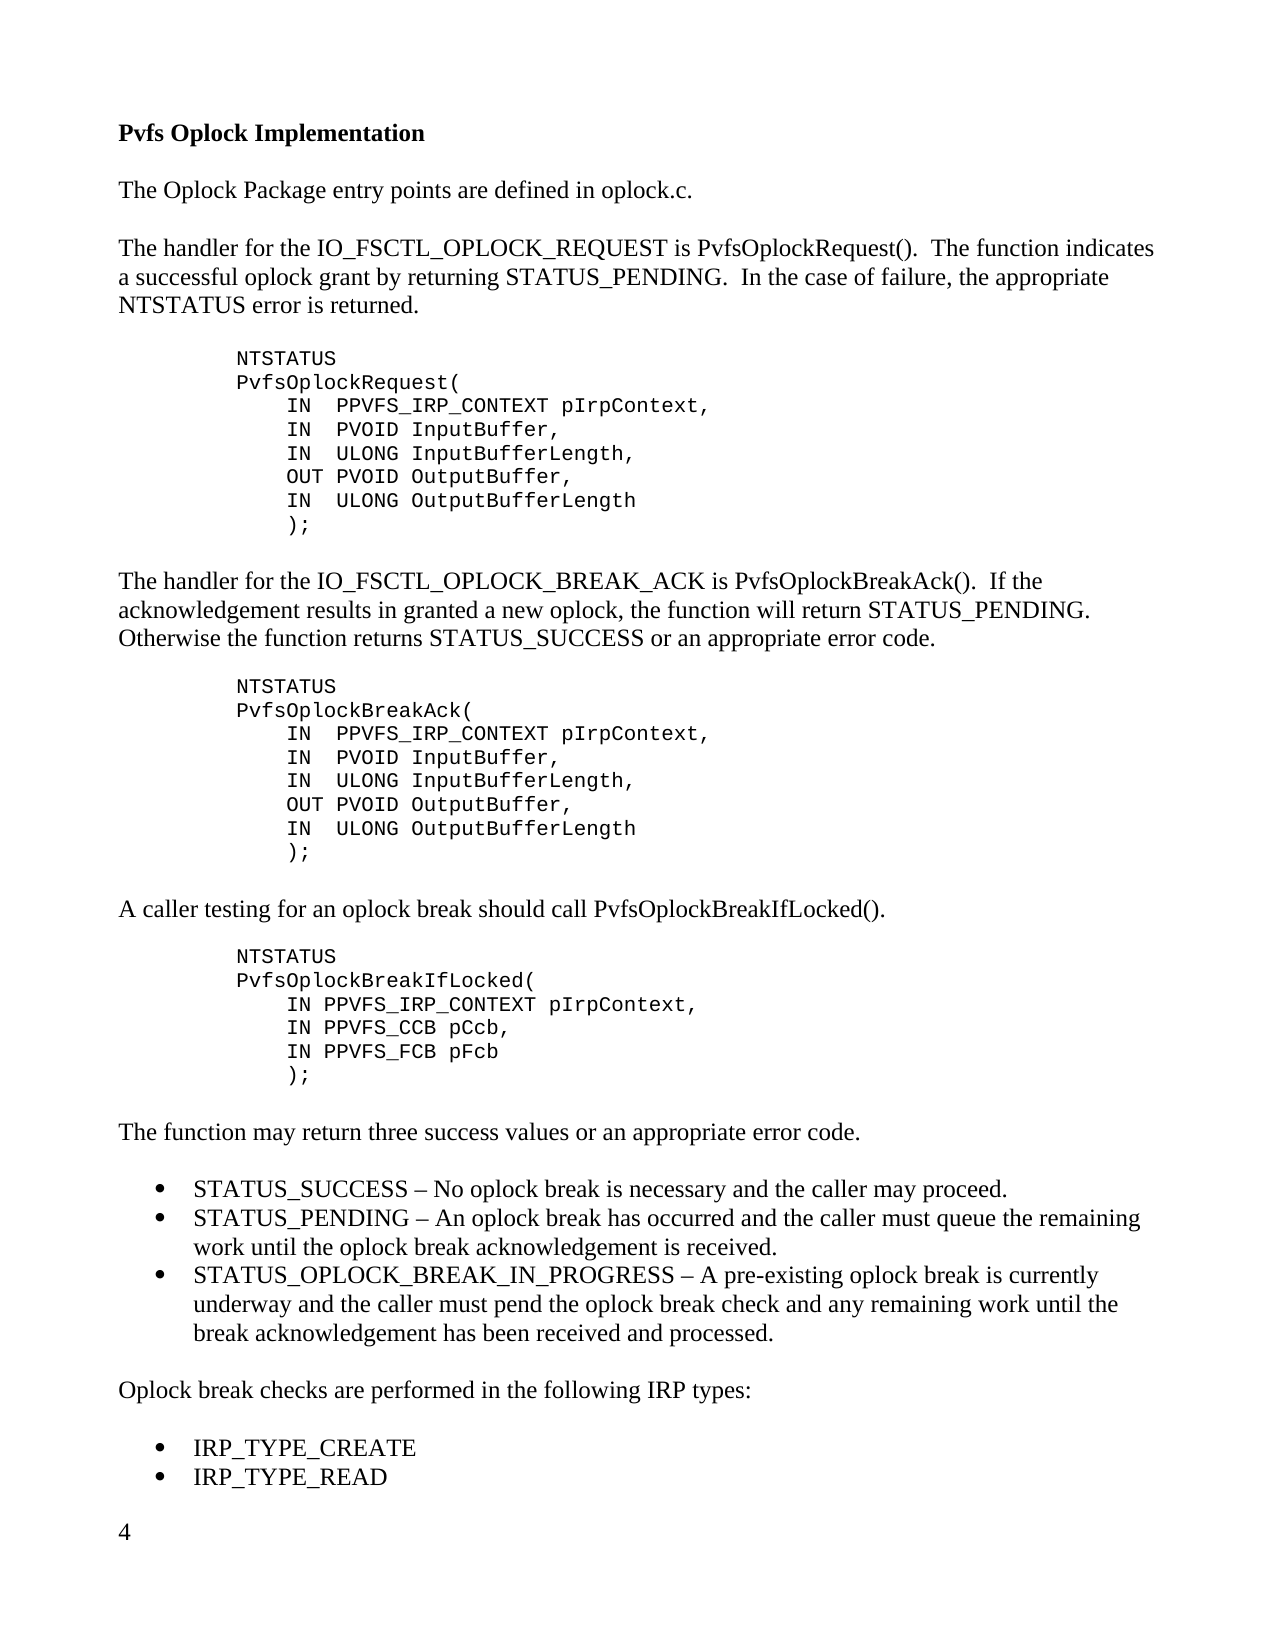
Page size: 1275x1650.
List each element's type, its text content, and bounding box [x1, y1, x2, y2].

text IN PPVFS_IRP_CONTEXT pIrpContext, [236, 993, 1157, 1017]
text NTSTATUS [236, 676, 1157, 699]
text NTSTATUS [236, 348, 1157, 372]
text A caller testing for an oplock break should call PvfsOplockBreakIfLocked(). [118, 894, 1157, 923]
list IRP_TYPE_CREATE [156, 1433, 1157, 1462]
text ); [236, 841, 1157, 865]
text ); [236, 1064, 1157, 1088]
text IN ULONG InputBufferLength, [236, 443, 1157, 466]
text OUT PVOID OutputBuffer, [236, 794, 1157, 818]
text IN PPVFS_IRP_CONTEXT pIrpContext, [236, 723, 1157, 747]
text Pvfs Oplock Implementation [118, 118, 1157, 147]
list IRP_TYPE_READ [156, 1462, 1157, 1491]
text Oplock break checks are performed in the following IRP types: [118, 1376, 1157, 1404]
text IN ULONG OutputBufferLength [236, 490, 1157, 514]
text PvfsOplockBreakAck( [236, 699, 1157, 723]
text The handler for the IO_FSCTL_OPLOCK_BREAK_ACK is PvfsOplockBreakAck(). If the acknowledgement results in granted a new oplock, the function will return STATUS_PENDING. Otherwise the function returns STATUS_SUCCESS or an appropriate error code. [118, 566, 1157, 652]
list STATUS_PENDING – An oplock break has occurred and the caller must queue the remaining work until the oplock break acknowledgement is received. [156, 1203, 1157, 1261]
text IN PPVFS_CCB pCcb, [236, 1017, 1157, 1041]
text IN ULONG OutputBufferLength [236, 818, 1157, 841]
text IN ULONG InputBufferLength, [236, 771, 1157, 794]
text OUT PVOID OutputBuffer, [236, 466, 1157, 490]
text PvfsOplockBreakIfLocked( [236, 970, 1157, 993]
text IN PVOID InputBuffer, [236, 419, 1157, 443]
text IN PVOID InputBuffer, [236, 747, 1157, 771]
text IN PPVFS_FCB pFcb [236, 1041, 1157, 1064]
text The Oplock Package entry points are defined in oplock.c. [118, 176, 1157, 204]
text ); [236, 514, 1157, 537]
text PvfsOplockRequest( [236, 372, 1157, 395]
text The function may return three success values or an appropriate error code. [118, 1117, 1157, 1146]
list STATUS_OPLOCK_BREAK_IN_PROGRESS – A pre-existing oplock break is currently underway and the caller must pend the oplock break check and any remaining work until the break acknowledgement has been received and processed. [156, 1261, 1157, 1347]
list STATUS_SUCCESS – No oplock break is necessary and the caller may proceed. [156, 1174, 1157, 1203]
text NTSTATUS [236, 946, 1157, 970]
text The handler for the IO_FSCTL_OPLOCK_REQUEST is PvfsOplockRequest(). The function indicates a successful oplock grant by returning STATUS_PENDING. In the case of failure, the appropriate NTSTATUS error is returned. [118, 233, 1157, 319]
text IN PPVFS_IRP_CONTEXT pIrpContext, [236, 395, 1157, 419]
